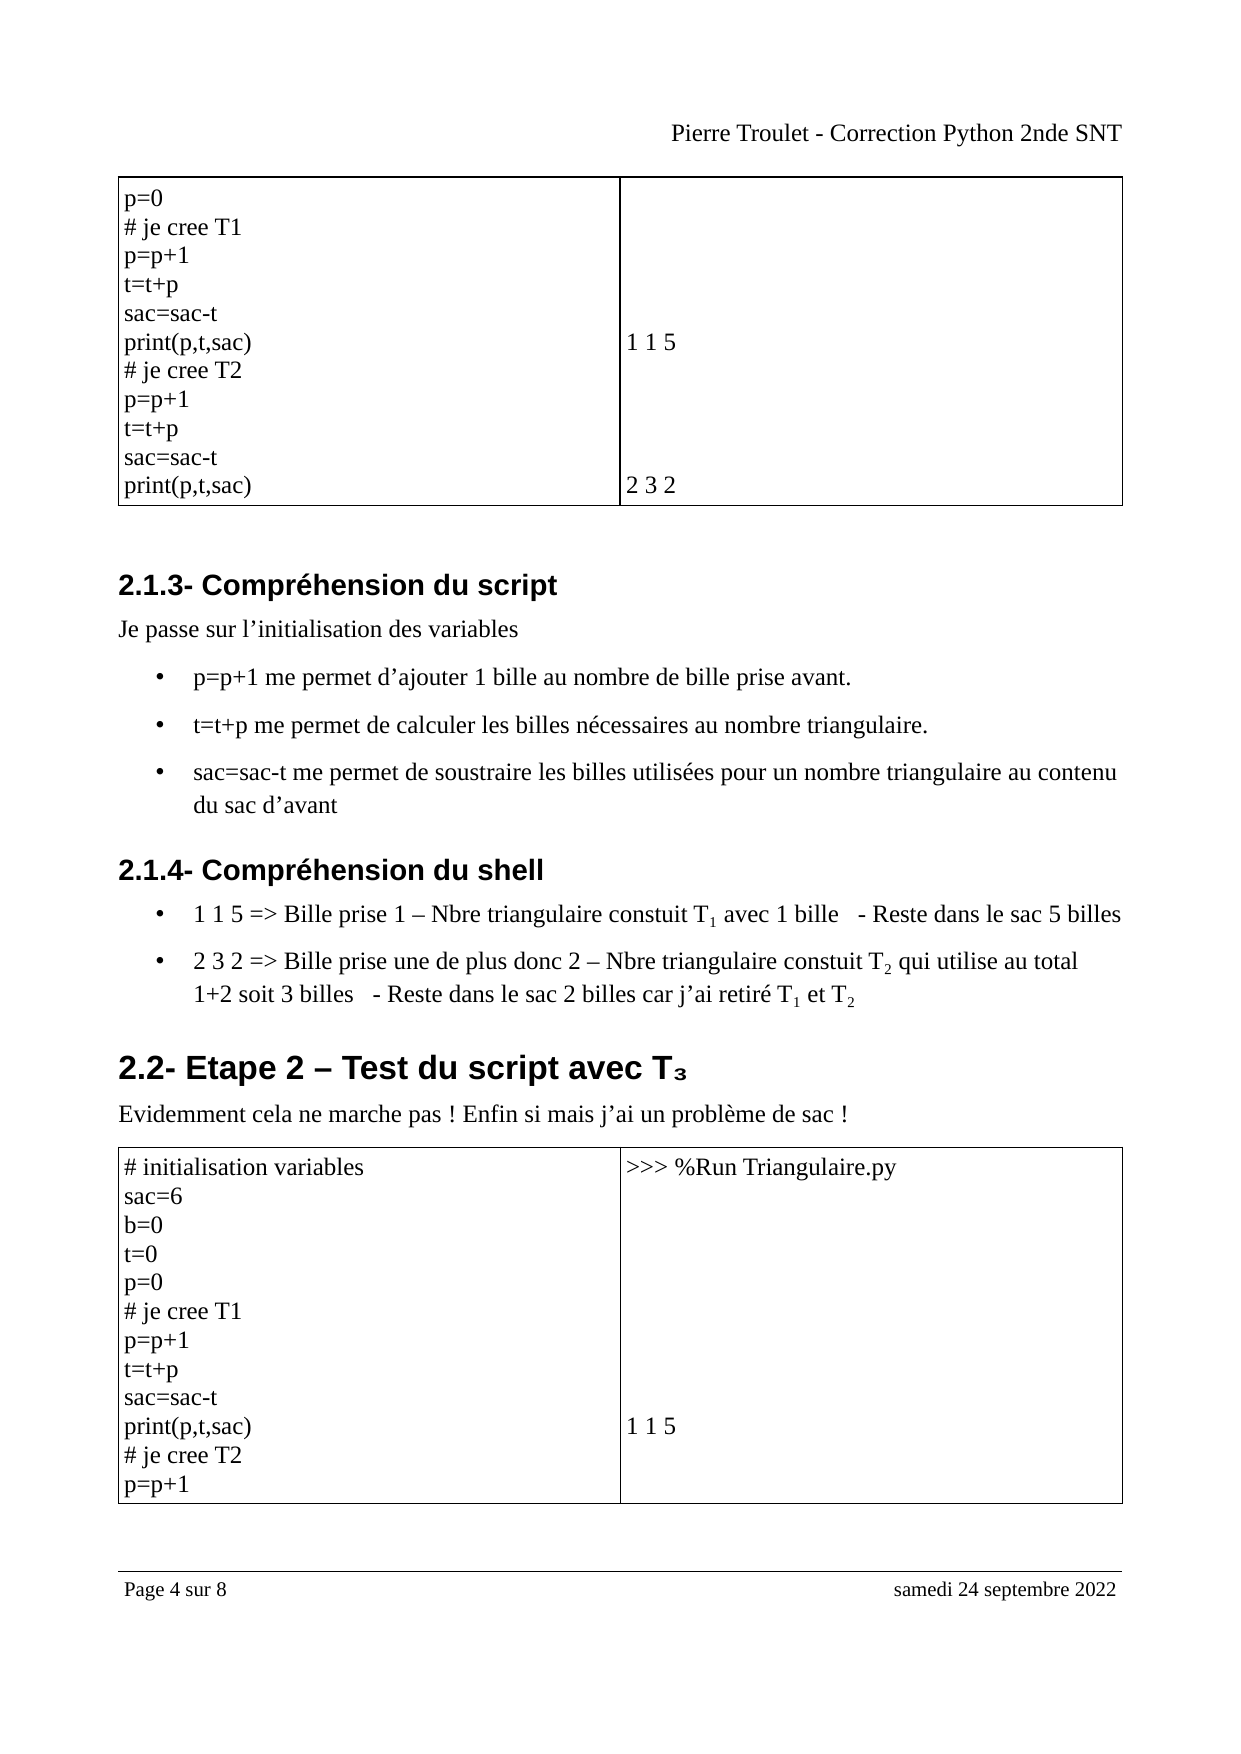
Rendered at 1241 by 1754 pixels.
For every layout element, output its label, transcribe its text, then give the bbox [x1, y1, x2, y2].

table_header 1 1 5 2 3 2 [621, 178, 1122, 505]
table_header p=0 # je cree T1 p=p+1 t=t+p sac=sac-t print(p,t,sac) # je cree T2 p=p+1 t=t+p sac=sac-t print(p,t,sac) [119, 178, 619, 505]
subtitle Compréhension du script [118, 568, 1122, 602]
list sac=sac-t me permet de soustraire les billes utilisées pour un nombre triangulaire au contenu du sac d’avant [156, 757, 1122, 819]
list 2 3 2 => Bille prise une de plus donc 2 – Nbre triangulaire constuit T₂ qui utilise au total 1+2 soit 3 billes - Reste dans le sac 2 billes car j’ai retiré T₁ et T₂ [156, 946, 1122, 1008]
list p=p+1 me permet d’ajouter 1 bille au nombre de bille prise avant. [156, 662, 1122, 691]
table_header >>> %Run Triangulaire.py 1 1 5 [621, 1148, 1122, 1503]
list 1 1 5 => Bille prise 1 – Nbre triangulaire constuit T₁ avec 1 bille - Reste dans le sac 5 billes [156, 899, 1122, 928]
subtitle Etape 2 – Test du script avec T₃ [118, 1048, 1122, 1087]
list t=t+p me permet de calculer les billes nécessaires au nombre triangulaire. [156, 710, 1122, 738]
text Je passe sur l’initialisation des variables [118, 614, 1122, 643]
text Evidemment cela ne marche pas ! Enfin si mais j’ai un problème de sac ! [118, 1099, 1122, 1128]
table_header # initialisation variables sac=6 b=0 t=0 p=0 # je cree T1 p=p+1 t=t+p sac=sac-t print(p,t,sac) # je cree T2 p=p+1 [119, 1148, 620, 1503]
subtitle Compréhension du shell [118, 853, 1122, 886]
